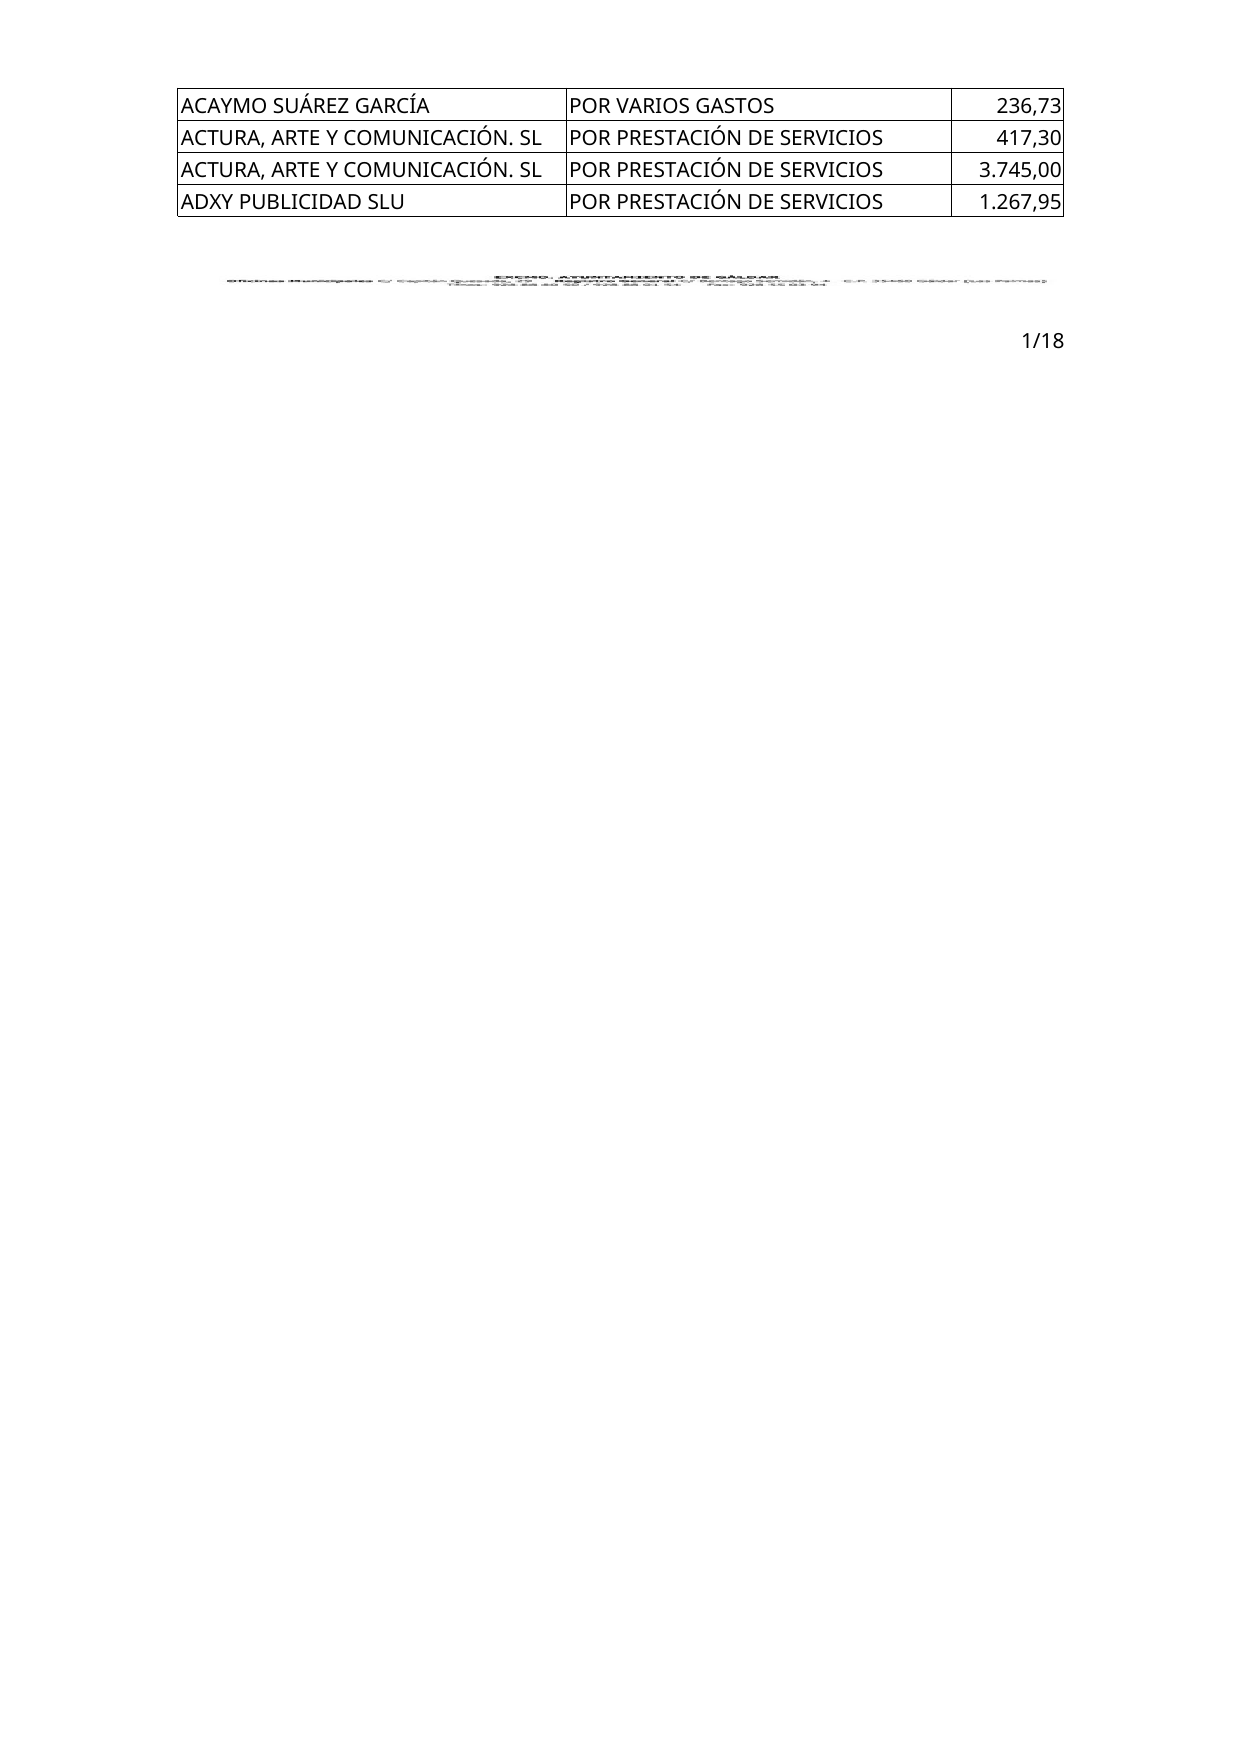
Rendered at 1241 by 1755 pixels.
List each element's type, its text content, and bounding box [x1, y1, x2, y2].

table_cell ADXY PUBLICIDAD SLU [178, 185, 566, 216]
table_cell POR VARIOS GASTOS [567, 89, 951, 119]
table_cell 236,73 [952, 89, 1063, 119]
table_cell ACAYMO SUÁREZ GARCÍA [178, 89, 566, 119]
table_cell 1.267,95 [952, 185, 1063, 216]
table_cell ACTURA, ARTE Y COMUNICACIÓN. SL [178, 153, 566, 184]
table_cell ACTURA, ARTE Y COMUNICACIÓN. SL [178, 121, 566, 152]
table_cell 417,30 [952, 121, 1063, 152]
table_cell POR PRESTACIÓN DE SERVICIOS [567, 153, 951, 184]
table_cell POR PRESTACIÓN DE SERVICIOS [567, 185, 951, 216]
table_cell POR PRESTACIÓN DE SERVICIOS [567, 121, 951, 152]
text 1/18 [58, 326, 1064, 355]
table_cell 3.745,00 [952, 153, 1063, 184]
